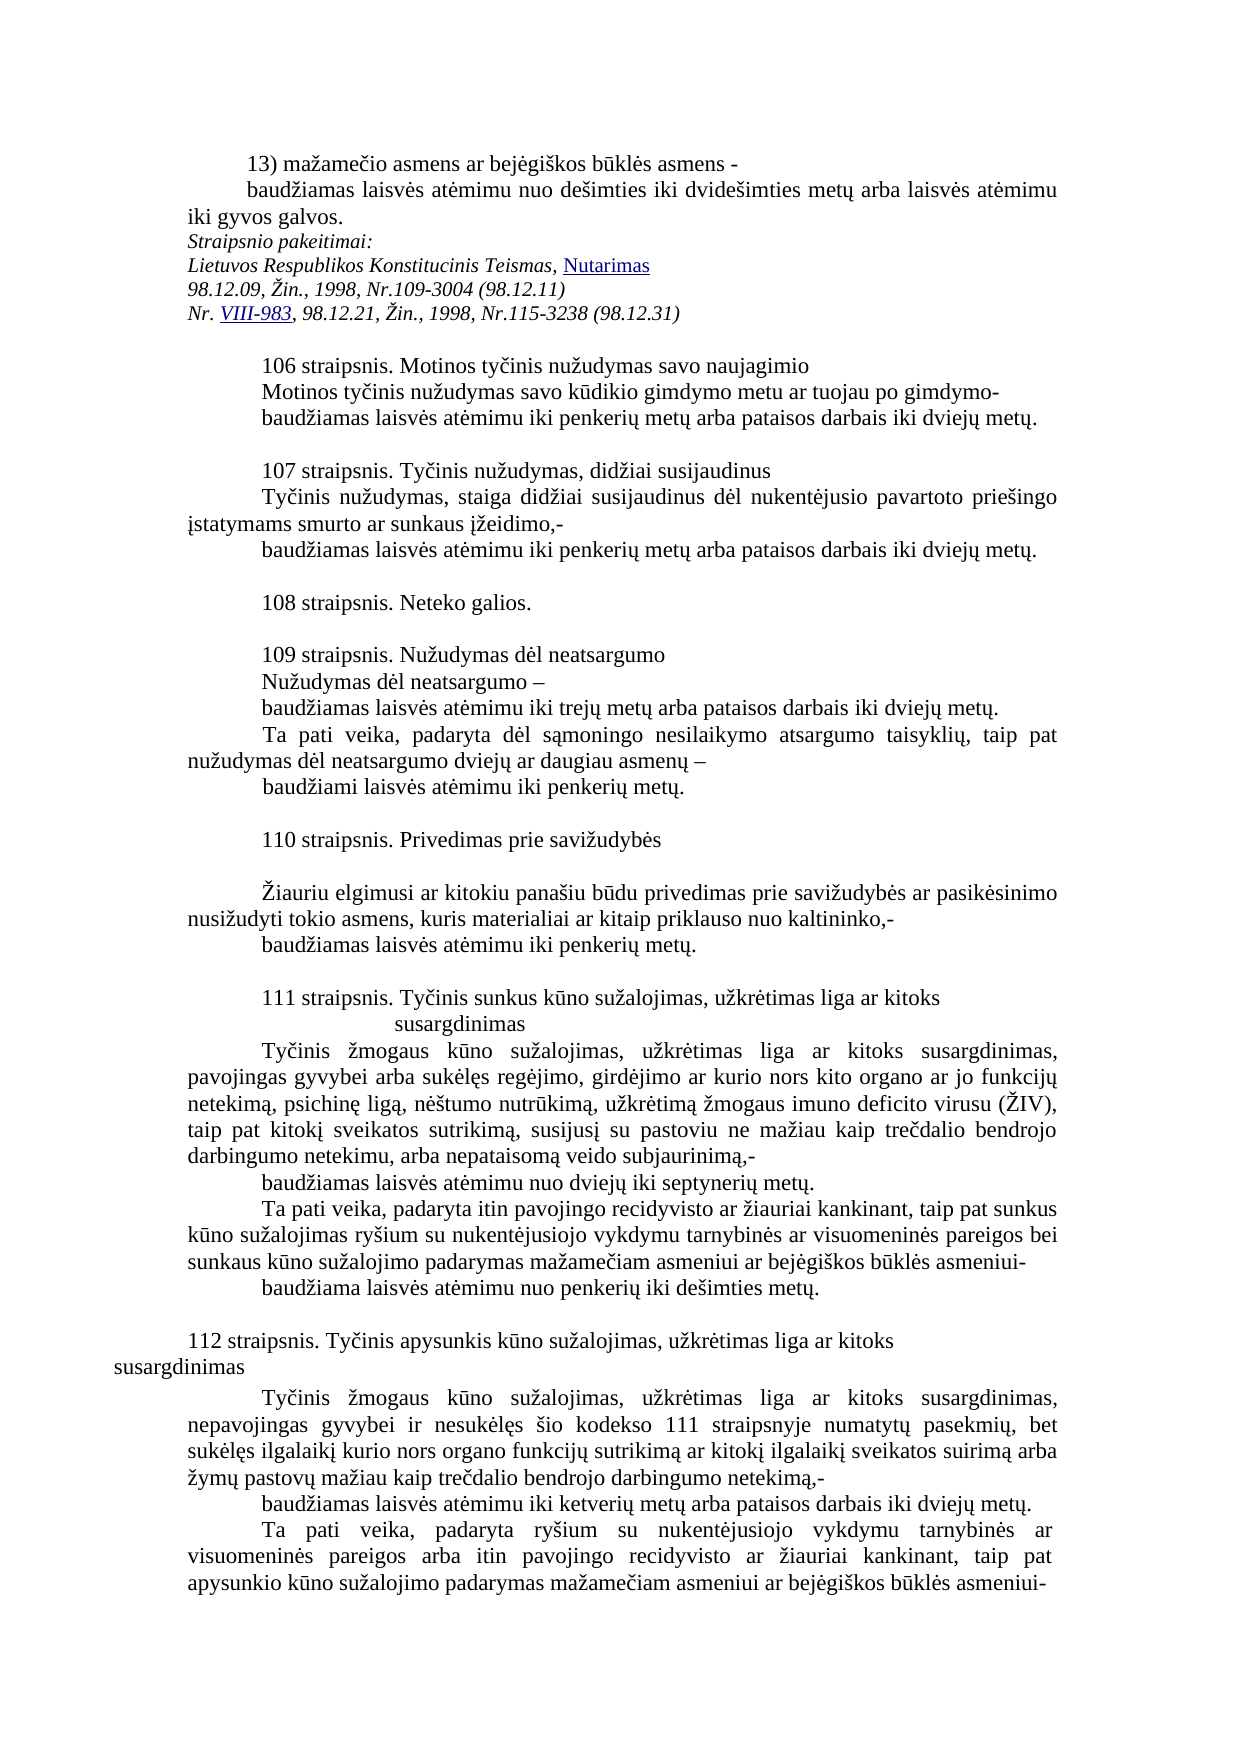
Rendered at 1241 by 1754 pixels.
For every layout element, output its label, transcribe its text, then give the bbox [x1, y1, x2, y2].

text Motinos tyčinis nužudymas savo kūdikio gimdymo metu ar tuojau po gimdymo- [187, 378, 1059, 404]
text 107 straipsnis. Tyčinis nužudymas, didžiai susijaudinus [204, 457, 1059, 483]
text baudžiamas laisvės atėmimu nuo dešimties iki dvidešimties metų arba laisvės atėmimu iki gyvos galvos. [187, 176, 1059, 229]
text 108 straipsnis. Neteko galios. [206, 589, 1059, 615]
text baudžiamas laisvės atėmimu iki penkerių metų arba pataisos darbais iki dviejų metų. [187, 404, 1059, 431]
text Ta pati veika, padaryta itin pavojingo recidyvisto ar žiauriai kankinant, taip pat sunkus kūno sužalojimas ryšium su nukentėjusiojo vykdymu tarnybinės ar visuomeninės pareigos bei sunkaus kūno sužalojimo padarymas mažamečiam asmeniui ar bejėgiškos būklės asmeniui- [187, 1195, 1059, 1274]
text baudžiamas laisvės atėmimu iki ketverių metų arba pataisos darbais iki dviejų metų. [187, 1490, 1059, 1516]
text Nr. VIII-983, 98.12.21, Žin., 1998, Nr.115-3238 (98.12.31) [187, 301, 1059, 325]
text Nužudymas dėl neatsargumo – [187, 668, 1059, 694]
text Lietuvos Respublikos Konstitucinis Teismas, Nutarimas [187, 253, 1059, 277]
text 109 straipsnis. Nužudymas dėl neatsargumo [205, 642, 1059, 668]
text 13) mažamečio asmens ar bejėgiškos būklės asmens - [187, 150, 1059, 176]
text Tyčinis žmogaus kūno sužalojimas, užkrėtimas liga ar kitoks susargdinimas, pavojingas gyvybei arba sukėlęs regėjimo, girdėjimo ar kurio nors kito organo ar jo funkcijų netekimą, psichinę ligą, nėštumo nutrūkimą, užkrėtimą žmogaus imuno deficito virusu (ŽIV), taip pat kitokį sveikatos sutrikimą, susijusį su pastoviu ne mažiau kaip trečdalio bendrojo darbingumo netekimu, arba nepataisomą veido subjaurinimą,- [187, 1037, 1059, 1169]
text Tyčinis žmogaus kūno sužalojimas, užkrėtimas liga ar kitoks susargdinimas, nepavojingas gyvybei ir nesukėlęs šio kodekso 111 straipsnyje numatytų pasekmių, bet sukėlęs ilgalaikį kurio nors organo funkcijų sutrikimą ar kitokį ilgalaikį sveikatos suirimą arba žymų pastovų mažiau kaip trečdalio bendrojo darbingumo netekimą,- [187, 1384, 1059, 1490]
text susargdinimas [114, 1353, 1059, 1379]
text 106 straipsnis. Motinos tyčinis nužudymas savo naujagimio [261, 352, 1059, 378]
text Tyčinis nužudymas, staiga didžiai susijaudinus dėl nukentėjusio pavartoto priešingo įstatymams smurto ar sunkaus įžeidimo,- [187, 483, 1059, 536]
text Ta pati veika, padaryta ryšium su nukentėjusiojo vykdymu tarnybinės ar visuomeninės pareigos arba itin pavojingo recidyvisto ar žiauriai kankinant, taip pat apysunkio kūno sužalojimo padarymas mažamečiam asmeniui ar bejėgiškos būklės asmeniui- [187, 1516, 1053, 1595]
text 111 straipsnis. Tyčinis sunkus kūno sužalojimas, užkrėtimas liga ar kitoks [261, 984, 1059, 1011]
text baudžiamas laisvės atėmimu iki trejų metų arba pataisos darbais iki dviejų metų. [187, 694, 1059, 721]
text 110 straipsnis. Privedimas prie savižudybės [207, 826, 1059, 852]
text baudžiami laisvės atėmimu iki penkerių metų. [187, 773, 1059, 800]
text susargdinimas [337, 1011, 1059, 1037]
text baudžiamas laisvės atėmimu iki penkerių metų. [187, 931, 1059, 958]
text 112 straipsnis. Tyčinis apysunkis kūno sužalojimas, užkrėtimas liga ar kitoks [187, 1327, 1059, 1353]
text baudžiamas laisvės atėmimu iki penkerių metų arba pataisos darbais iki dviejų metų. [187, 536, 1059, 562]
text baudžiama laisvės atėmimu nuo penkerių iki dešimties metų. [187, 1274, 1059, 1300]
text Ta pati veika, padaryta dėl sąmoningo nesilaikymo atsargumo taisyklių, taip pat nužudymas dėl neatsargumo dviejų ar daugiau asmenų – [187, 721, 1059, 773]
text baudžiamas laisvės atėmimu nuo dviejų iki septynerių metų. [187, 1169, 1059, 1195]
text Žiauriu elgimusi ar kitokiu panašiu būdu privedimas prie savižudybės ar pasikėsinimo nusižudyti tokio asmens, kuris materialiai ar kitaip priklauso nuo kaltininko,- [187, 879, 1059, 931]
text 98.12.09, Žin., 1998, Nr.109-3004 (98.12.11) [187, 277, 1059, 301]
text Straipsnio pakeitimai: [187, 229, 1059, 253]
